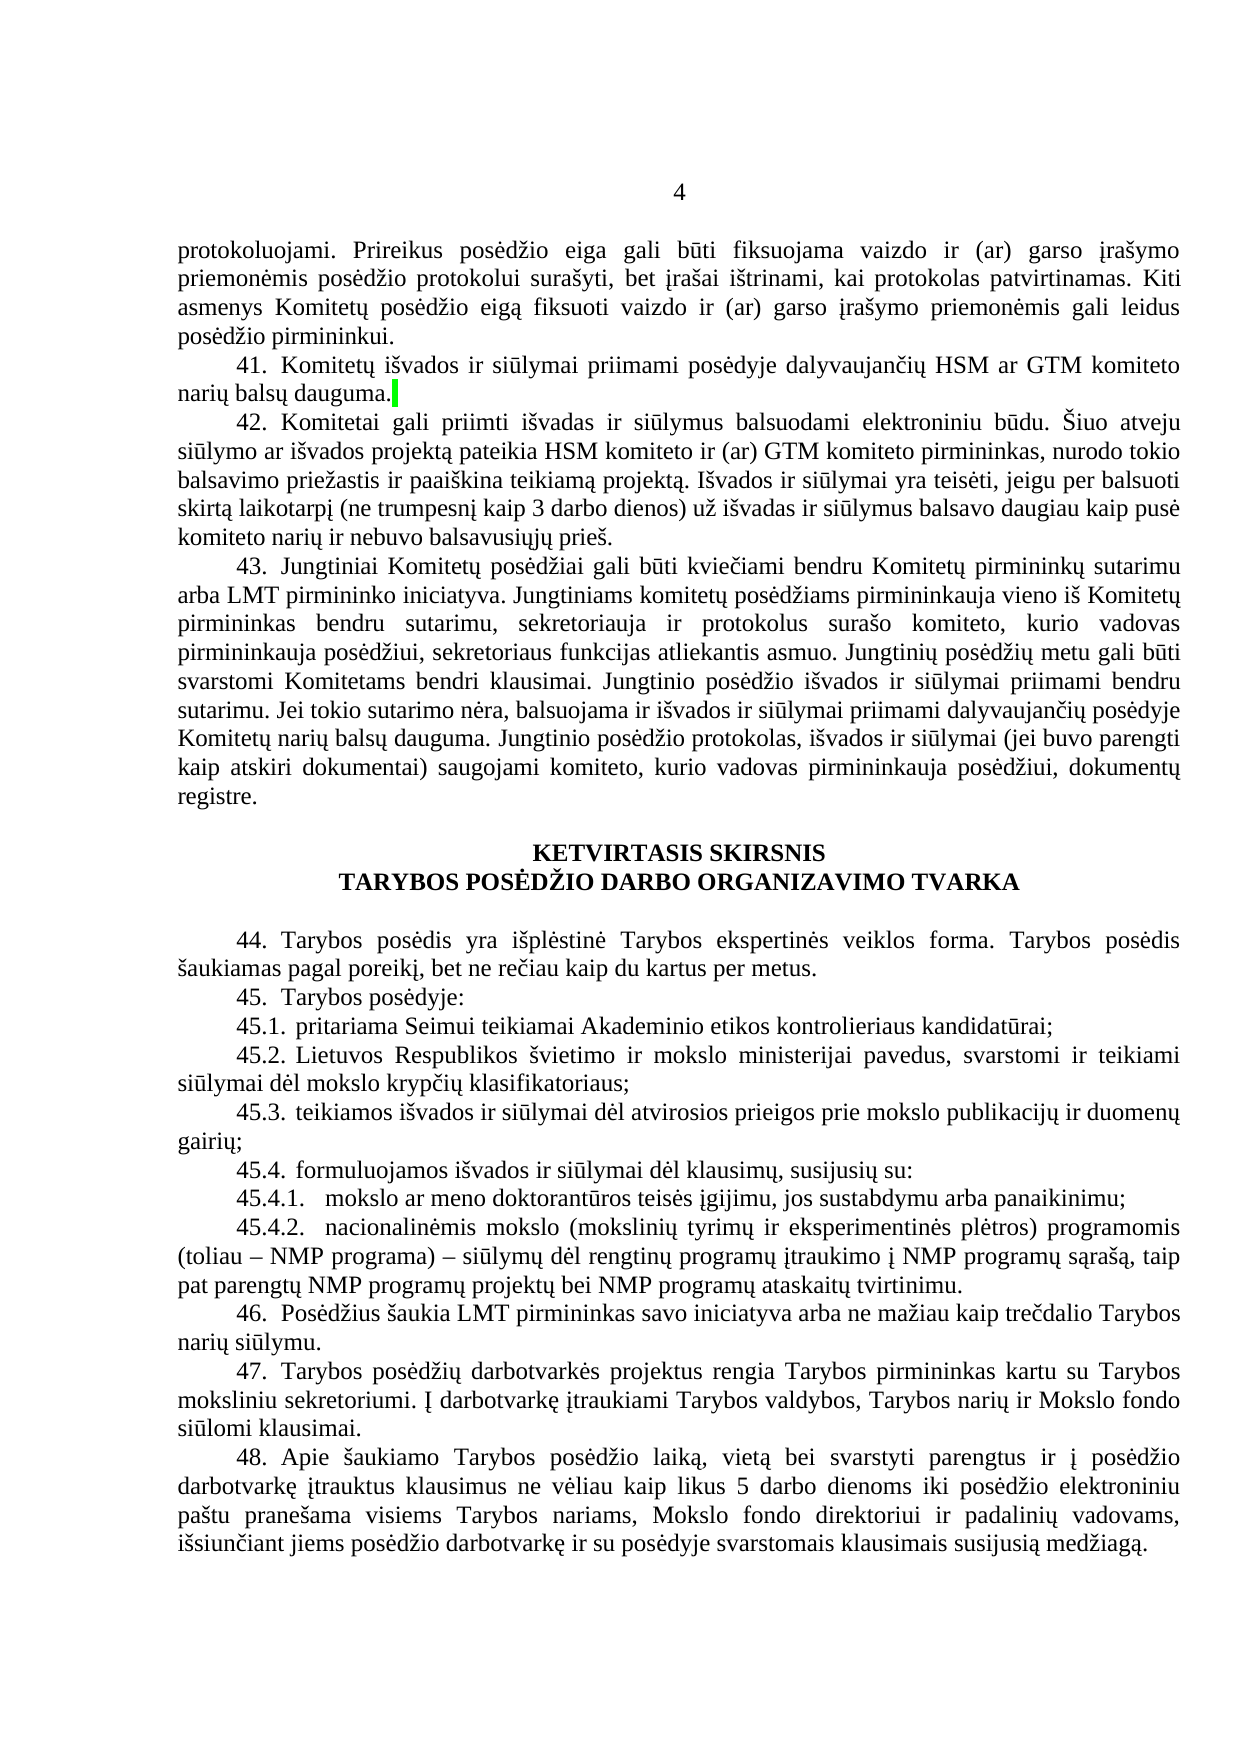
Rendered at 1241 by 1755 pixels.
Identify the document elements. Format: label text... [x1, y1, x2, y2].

text protokoluojami. Prireikus posėdžio eiga gali būti fiksuojama vaizdo ir (ar) garso įrašymo priemonėmis posėdžio protokolui surašyti, bet įrašai ištrinami, kai protokolas patvirtinamas. Kiti asmenys Komitetų posėdžio eigą fiksuoti vaizdo ir (ar) garso įrašymo priemonėmis gali leidus posėdžio pirmininkui. [177, 235, 1181, 350]
text 45.4.2. nacionalinėmis mokslo (mokslinių tyrimų ir eksperimentinės plėtros) programomis (toliau – NMP programa) – siūlymų dėl rengtinų programų įtraukimo į NMP programų sąrašą, taip pat parengtų NMP programų projektų bei NMP programų ataskaitų tvirtinimu. [177, 1212, 1181, 1298]
text 45.4.1. mokslo ar meno doktorantūros teisės įgijimu, jos sustabdymu arba panaikinimu; [177, 1183, 1181, 1212]
text 42. Komitetai gali priimti išvadas ir siūlymus balsuodami elektroniniu būdu. Šiuo atveju siūlymo ar išvados projektą pateikia HSM komiteto ir (ar) GTM komiteto pirmininkas, nurodo tokio balsavimo priežastis ir paaiškina teikiamą projektą. Išvados ir siūlymai yra teisėti, jeigu per balsuoti skirtą laikotarpį (ne trumpesnį kaip 3 darbo dienos) už išvadas ir siūlymus balsavo daugiau kaip pusė komiteto narių ir nebuvo balsavusiųjų prieš. [177, 407, 1181, 551]
text 47. Tarybos posėdžių darbotvarkės projektus rengia Tarybos pirmininkas kartu su Tarybos moksliniu sekretoriumi. Į darbotvarkę įtraukiami Tarybos valdybos, Tarybos narių ir Mokslo fondo siūlomi klausimai. [177, 1356, 1181, 1442]
text 43. Jungtiniai Komitetų posėdžiai gali būti kviečiami bendru Komitetų pirmininkų sutarimu arba LMT pirmininko iniciatyva. Jungtiniams komitetų posėdžiams pirmininkauja vieno iš Komitetų pirmininkas bendru sutarimu, sekretoriauja ir protokolus surašo komiteto, kurio vadovas pirmininkauja posėdžiui, sekretoriaus funkcijas atliekantis asmuo. Jungtinių posėdžių metu gali būti svarstomi Komitetams bendri klausimai. Jungtinio posėdžio išvados ir siūlymai priimami bendru sutarimu. Jei tokio sutarimo nėra, balsuojama ir išvados ir siūlymai priimami dalyvaujančių posėdyje Komitetų narių balsų dauguma. Jungtinio posėdžio protokolas, išvados ir siūlymai (jei buvo parengti kaip atskiri dokumentai) saugojami komiteto, kurio vadovas pirmininkauja posėdžiui, dokumentų registre. [177, 551, 1181, 810]
text 48. Apie šaukiamo Tarybos posėdžio laiką, vietą bei svarstyti parengtus ir į posėdžio darbotvarkę įtrauktus klausimus ne vėliau kaip likus 5 darbo dienoms iki posėdžio elektroniniu paštu pranešama visiems Tarybos nariams, Mokslo fondo direktoriui ir padalinių vadovams, išsiunčiant jiems posėdžio darbotvarkę ir su posėdyje svarstomais klausimais susijusią medžiagą. [177, 1442, 1181, 1557]
text 45.3. teikiamos išvados ir siūlymai dėl atvirosios prieigos prie mokslo publikacijų ir duomenų gairių; [177, 1097, 1181, 1155]
text 45.4. formuluojamos išvados ir siūlymai dėl klausimų, susijusių su: [177, 1155, 1181, 1183]
text TARYBOS POSĖDŽIO DARBO ORGANIZAVIMO TVARKA [177, 867, 1181, 896]
text KETVIRTASIS SKIRSNIS [177, 838, 1181, 867]
text 45.1. pritariama Seimui teikiamai Akademinio etikos kontrolieriaus kandidatūrai; [177, 1011, 1181, 1040]
text 45.2. Lietuvos Respublikos švietimo ir mokslo ministerijai pavedus, svarstomi ir teikiami siūlymai dėl mokslo krypčių klasifikatoriaus; [177, 1040, 1181, 1097]
text 45. Tarybos posėdyje: [177, 982, 1181, 1011]
text 44. Tarybos posėdis yra išplėstinė Tarybos ekspertinės veiklos forma. Tarybos posėdis šaukiamas pagal poreikį, bet ne rečiau kaip du kartus per metus. [177, 925, 1181, 982]
text 46. Posėdžius šaukia LMT pirmininkas savo iniciatyva arba ne mažiau kaip trečdalio Tarybos narių siūlymu. [177, 1298, 1181, 1356]
text 41. Komitetų išvados ir siūlymai priimami posėdyje dalyvaujančių HSM ar GTM komiteto narių balsų dauguma. [177, 350, 1181, 407]
